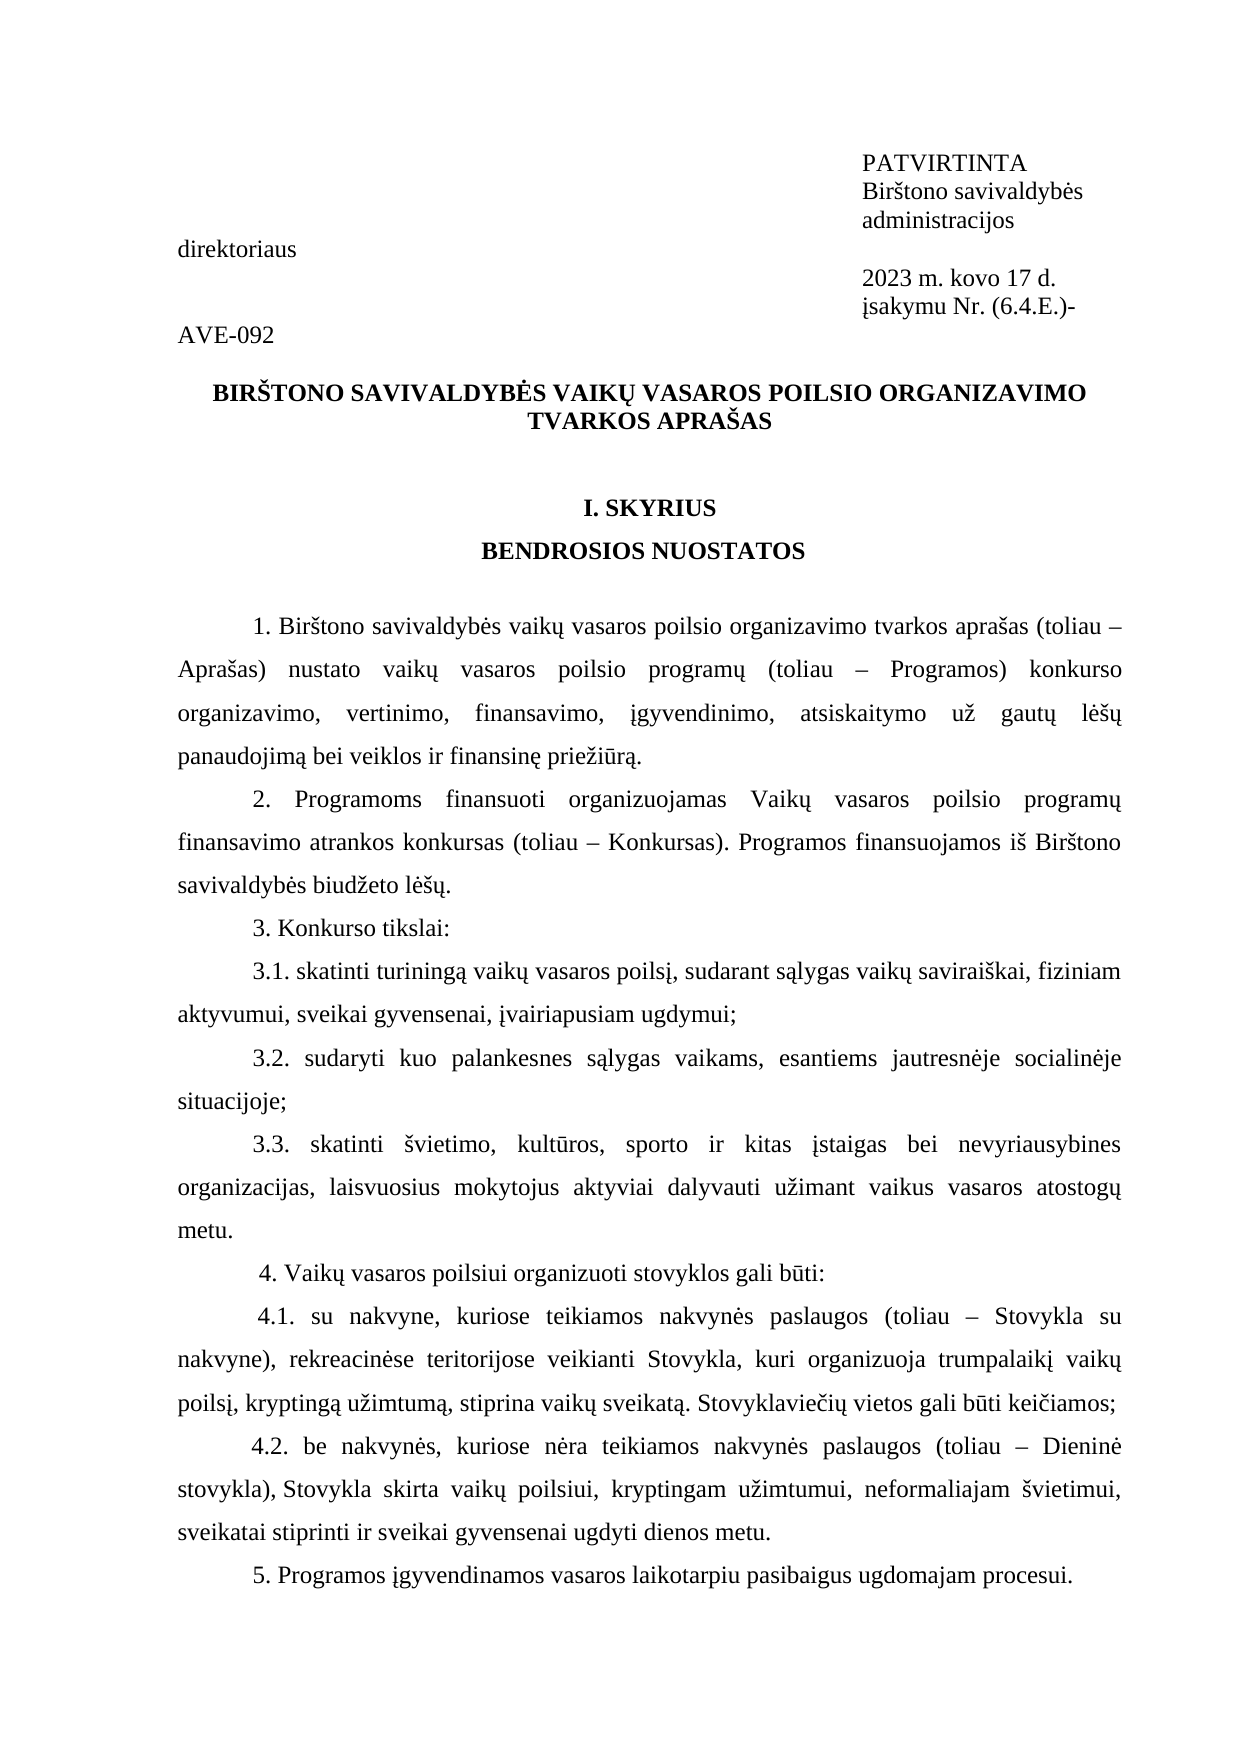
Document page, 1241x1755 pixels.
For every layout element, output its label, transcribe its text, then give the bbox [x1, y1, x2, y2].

text 3.1. skatinti turiningą vaikų vasaros poilsį, sudarant sąlygas vaikų saviraiškai, fiziniam aktyvumui, sveikai gyvensenai, įvairiapusiam ugdymui; [177, 956, 1122, 1028]
text 4.2. be nakvynės, kuriose nėra teikiamos nakvynės paslaugos (toliau – Dieninė stovykla), Stovykla skirta vaikų poilsiui, kryptingam užimtumui, neformaliajam švietimui, sveikatai stiprinti ir sveikai gyvensenai ugdyti dienos metu. [177, 1431, 1122, 1546]
text I. SKYRIUS [177, 493, 1122, 521]
text PATVIRTINTA [177, 148, 1122, 176]
text Birštono savivaldybės [177, 176, 1122, 205]
text 3.3. skatinti švietimo, kultūros, sporto ir kitas įstaigas bei nevyriausybines organizacijas, laisvuosius mokytojus aktyviai dalyvauti užimant vaikus vasaros atostogų metu. [177, 1129, 1122, 1244]
text BIRŠTONO SAVIVALDYBĖS VAIKŲ VASAROS POILSIO ORGANIZAVIMO [177, 378, 1122, 406]
text 4.1. su nakvyne, kuriose teikiamos nakvynės paslaugos (toliau – Stovykla su nakvyne), rekreacinėse teritorijose veikianti Stovykla, kuri organizuoja trumpalaikį vaikų poilsį, kryptingą užimtumą, stiprina vaikų sveikatą. Stovyklaviečių vietos gali būti keičiamos; [177, 1301, 1122, 1416]
text 2. Programoms finansuoti organizuojamas Vaikų vasaros poilsio programų finansavimo atrankos konkursas (toliau – Konkursas). Programos finansuojamos iš Birštono savivaldybės biudžeto lėšų. [177, 784, 1122, 899]
text 3. Konkurso tikslai: [177, 913, 1122, 942]
text BENDROSIOS NUOSTATOS [177, 536, 1122, 564]
text 5. Programos įgyvendinamos vasaros laikotarpiu pasibaigus ugdomajam procesui. [177, 1560, 1122, 1589]
text 1. Birštono savivaldybės vaikų vasaros poilsio organizavimo tvarkos aprašas (toliau – Aprašas) nustato vaikų vasaros poilsio programų (toliau – Programos) konkurso organizavimo, vertinimo, finansavimo, įgyvendinimo, atsiskaitymo už gautų lėšų panaudojimą bei veiklos ir finansinę priežiūrą. [177, 611, 1122, 769]
text 2023 m. kovo 17 d. [177, 263, 1122, 291]
text įsakymu Nr. (6.4.E.)-AVE-092 [177, 291, 1122, 349]
text TVARKOS APRAŠAS [177, 406, 1122, 435]
text 4. Vaikų vasaros poilsiui organizuoti stovyklos gali būti: [177, 1258, 1122, 1287]
text administracijos direktoriaus [177, 205, 1122, 263]
text 3.2. sudaryti kuo palankesnes sąlygas vaikams, esantiems jautresnėje socialinėje situacijoje; [177, 1043, 1122, 1114]
